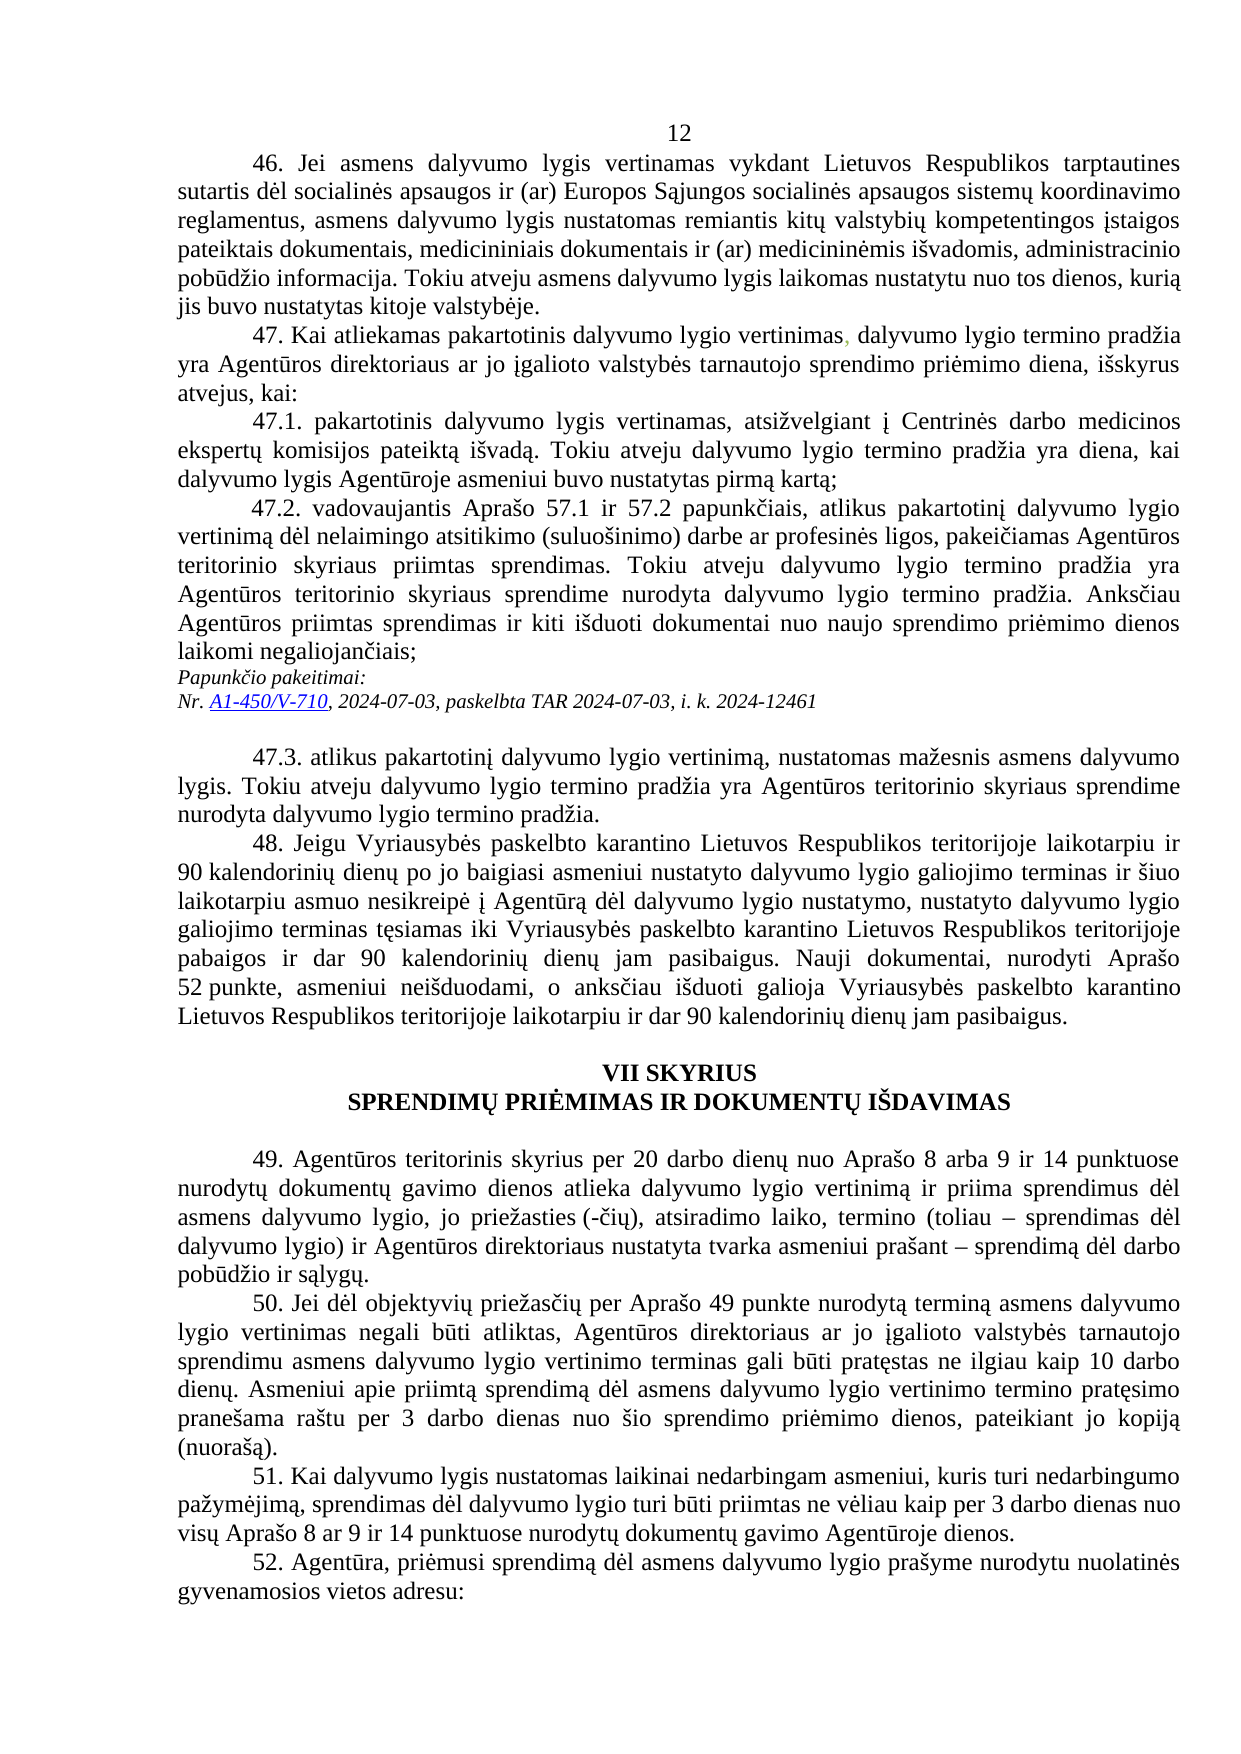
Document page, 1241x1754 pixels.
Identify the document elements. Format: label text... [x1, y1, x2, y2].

text 47.1. pakartotinis dalyvumo lygis vertinamas, atsižvelgiant į Centrinės darbo medicinos ekspertų komisijos pateiktą išvadą. Tokiu atveju dalyvumo lygio termino pradžia yra diena, kai dalyvumo lygis Agentūroje asmeniui buvo nustatytas pirmą kartą; [177, 406, 1181, 493]
text 51. Kai dalyvumo lygis nustatomas laikinai nedarbingam asmeniui, kuris turi nedarbingumo pažymėjimą, sprendimas dėl dalyvumo lygio turi būti priimtas ne vėliau kaip per 3 darbo dienas nuo visų Aprašo 8 ar 9 ir 14 punktuose nurodytų dokumentų gavimo Agentūroje dienos. [177, 1461, 1181, 1547]
text 47.2. vadovaujantis Aprašo 57.1 ir 57.2 papunkčiais, atlikus pakartotinį dalyvumo lygio vertinimą dėl nelaimingo atsitikimo (suluošinimo) darbe ar profesinės ligos, pakeičiamas Agentūros teritorinio skyriaus priimtas sprendimas. Tokiu atveju dalyvumo lygio termino pradžia yra Agentūros teritorinio skyriaus sprendime nurodyta dalyvumo lygio termino pradžia. Anksčiau Agentūros priimtas sprendimas ir kiti išduoti dokumentai nuo naujo sprendimo priėmimo dienos laikomi negaliojančiais; [177, 493, 1181, 665]
text 52. Agentūra, priėmusi sprendimą dėl asmens dalyvumo lygio prašyme nurodytu nuolatinės gyvenamosios vietos adresu: [177, 1547, 1181, 1604]
text 46. Jei asmens dalyvumo lygis vertinamas vykdant Lietuvos Respublikos tarptautines sutartis dėl socialinės apsaugos ir (ar) Europos Sąjungos socialinės apsaugos sistemų koordinavimo reglamentus, asmens dalyvumo lygis nustatomas remiantis kitų valstybių kompetentingos įstaigos pateiktais dokumentais, medicininiais dokumentais ir (ar) medicininėmis išvadomis, administracinio pobūdžio informacija. Tokiu atveju asmens dalyvumo lygis laikomas nustatytu nuo tos dienos, kurią jis buvo nustatytas kitoje valstybėje. [177, 148, 1181, 320]
text 48. Jeigu Vyriausybės paskelbto karantino Lietuvos Respublikos teritorijoje laikotarpiu ir 90 kalendorinių dienų po jo baigiasi asmeniui nustatyto dalyvumo lygio galiojimo terminas ir šiuo laikotarpiu asmuo nesikreipė į Agentūrą dėl dalyvumo lygio nustatymo, nustatyto dalyvumo lygio galiojimo terminas tęsiamas iki Vyriausybės paskelbto karantino Lietuvos Respublikos teritorijoje pabaigos ir dar 90 kalendorinių dienų jam pasibaigus. Nauji dokumentai, nurodyti Aprašo 52 punkte, asmeniui neišduodami, o anksčiau išduoti galioja Vyriausybės paskelbto karantino Lietuvos Respublikos teritorijoje laikotarpiu ir dar 90 kalendorinių dienų jam pasibaigus. [177, 828, 1181, 1029]
text SPRENDIMŲ PRIĖMIMAS IR DOKUMENTŲ IŠDAVIMAS [177, 1087, 1181, 1116]
text 47.3. atlikus pakartotinį dalyvumo lygio vertinimą, nustatomas mažesnis asmens dalyvumo lygis. Tokiu atveju dalyvumo lygio termino pradžia yra Agentūros teritorinio skyriaus sprendime nurodyta dalyvumo lygio termino pradžia. [177, 742, 1181, 828]
text 50. Jei dėl objektyvių priežasčių per Aprašo 49 punkte nurodytą terminą asmens dalyvumo lygio vertinimas negali būti atliktas, Agentūros direktoriaus ar jo įgalioto valstybės tarnautojo sprendimu asmens dalyvumo lygio vertinimo terminas gali būti pratęstas ne ilgiau kaip 10 darbo dienų. Asmeniui apie priimtą sprendimą dėl asmens dalyvumo lygio vertinimo termino pratęsimo pranešama raštu per 3 darbo dienas nuo šio sprendimo priėmimo dienos, pateikiant jo kopiją (nuorašą). [177, 1288, 1181, 1461]
text 49. Agentūros teritorinis skyrius per 20 darbo dienų nuo Aprašo 8 arba 9 ir 14 punktuose nurodytų dokumentų gavimo dienos atlieka dalyvumo lygio vertinimą ir priima sprendimus dėl asmens dalyvumo lygio, jo priežasties (-čių), atsiradimo laiko, termino (toliau – sprendimas dėl dalyvumo lygio) ir Agentūros direktoriaus nustatyta tvarka asmeniui prašant – sprendimą dėl darbo pobūdžio ir sąlygų. [177, 1144, 1181, 1288]
text VII SKYRIUS [177, 1058, 1181, 1087]
text Papunkčio pakeitimai: [177, 665, 1181, 689]
text Nr. A1-450/V-710, 2024-07-03, paskelbta TAR 2024-07-03, i. k. 2024-12461 [177, 689, 1181, 713]
text 47. Kai atliekamas pakartotinis dalyvumo lygio vertinimas, dalyvumo lygio termino pradžia yra Agentūros direktoriaus ar jo įgalioto valstybės tarnautojo sprendimo priėmimo diena, išskyrus atvejus, kai: [177, 320, 1181, 406]
